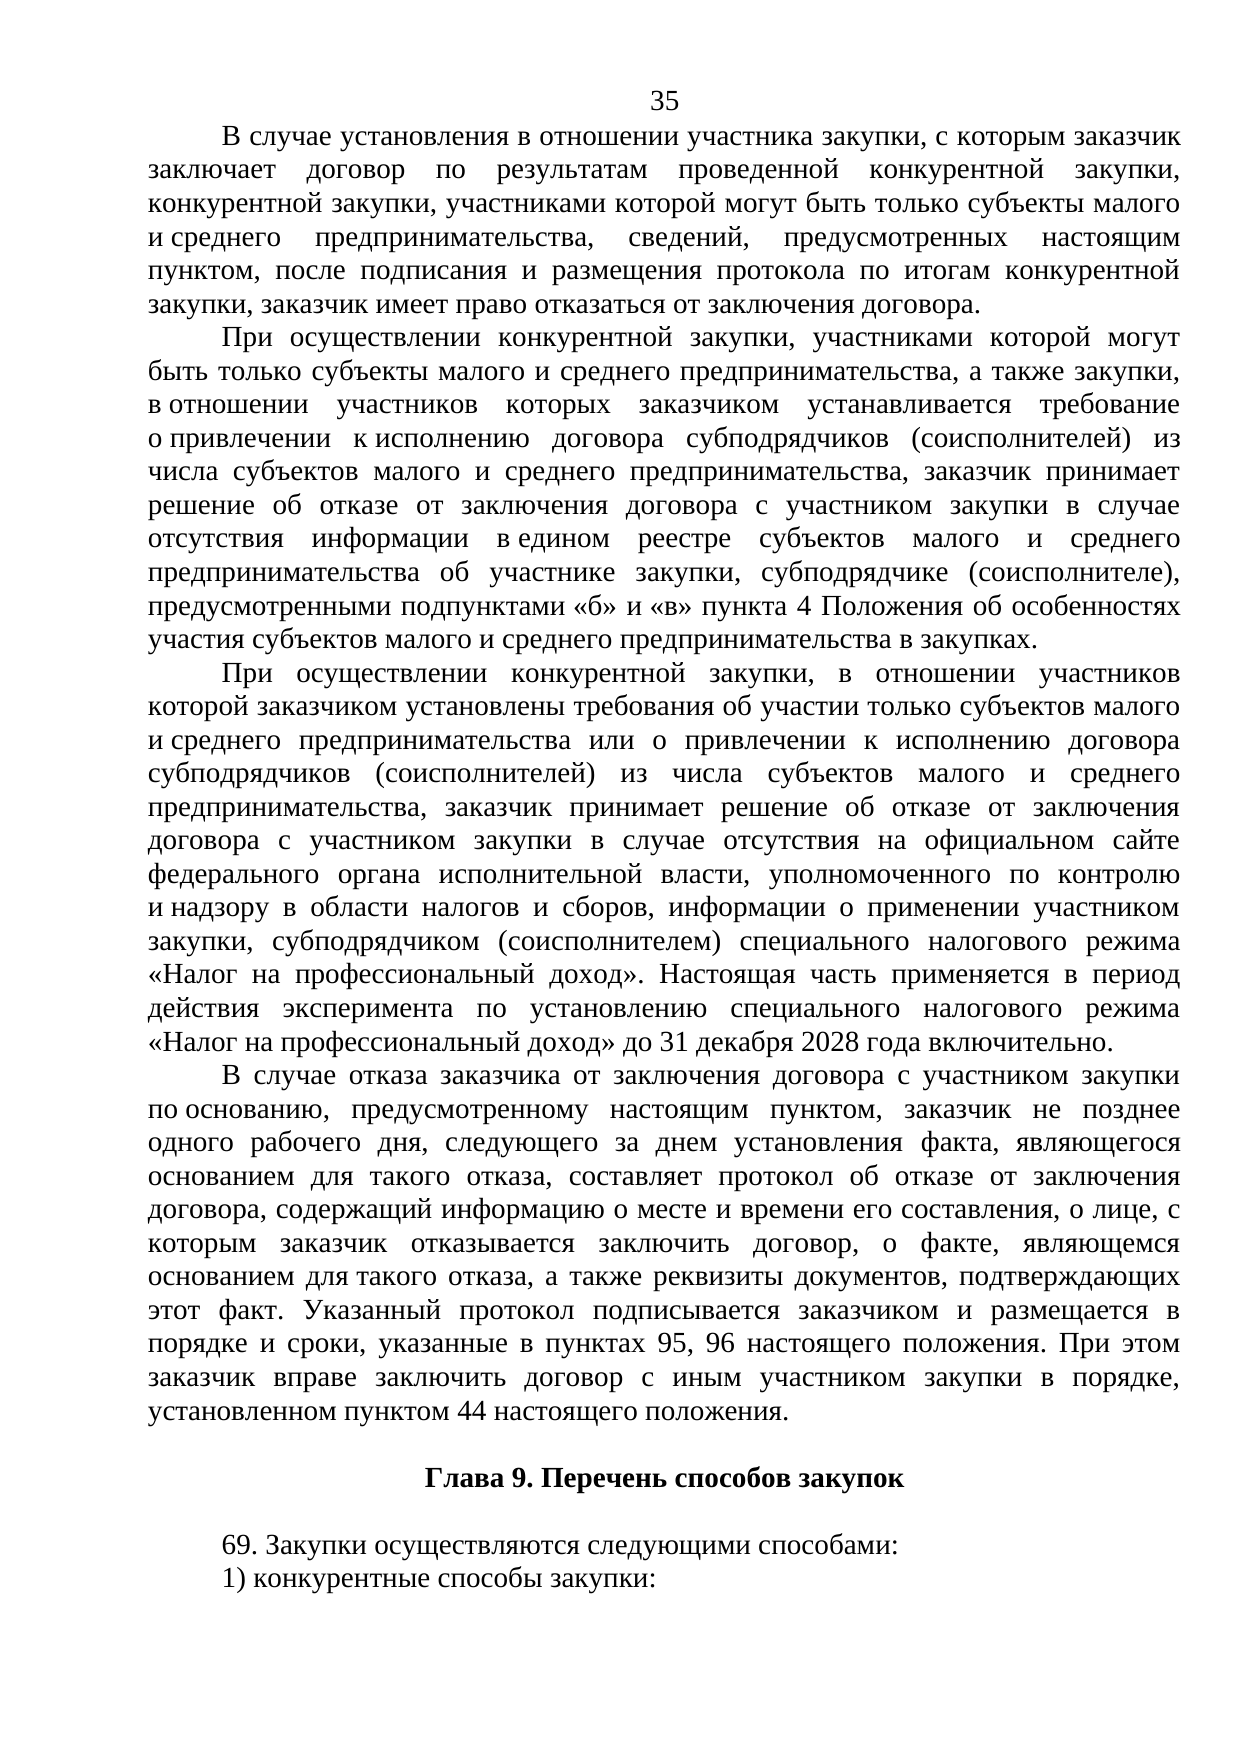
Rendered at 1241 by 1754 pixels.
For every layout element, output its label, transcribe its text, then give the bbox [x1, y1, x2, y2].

text При осуществлении конкурентной закупки, участниками которой могут быть только субъекты малого и среднего предпринимательства, а также закупки, в отношении участников которых заказчиком устанавливается требование о привлечении к исполнению договора субподрядчиков (соисполнителей) из числа субъектов малого и среднего предпринимательства, заказчик принимает решение об отказе от заключения договора с участником закупки в случае отсутствия информации в едином реестре субъектов малого и среднего предпринимательства об участнике закупки, субподрядчике (соисполнителе), предусмотренными подпунктами «б» и «в» пункта 4 Положения об особенностях участия субъектов малого и среднего предпринимательства в закупках. [148, 319, 1181, 655]
text 1) конкурентные способы закупки: [148, 1560, 1181, 1594]
text В случае установления в отношении участника закупки, с которым заказчик заключает договор по результатам проведенной конкурентной закупки, конкурентной закупки, участниками которой могут быть только субъекты малого и среднего предпринимательства, сведений, предусмотренных настоящим пунктом, после подписания и размещения протокола по итогам конкурентной закупки, заказчик имеет право отказаться от заключения договора. [148, 118, 1181, 319]
text В случае отказа заказчика от заключения договора с участником закупки по основанию, предусмотренному настоящим пунктом, заказчик не позднее одного рабочего дня, следующего за днем установления факта, являющегося основанием для такого отказа, составляет протокол об отказе от заключения договора, содержащий информацию о месте и времени его составления, о лице, с которым заказчик отказывается заключить договор, о факте, являющемся основанием для такого отказа, а также реквизиты документов, подтверждающих этот факт. Указанный протокол подписывается заказчиком и размещается в порядке и сроки, указанные в пунктах 95, 96 настоящего положения. При этом заказчик вправе заключить договор с иным участником закупки в порядке, установленном пунктом 44 настоящего положения. [148, 1057, 1181, 1426]
text При осуществлении конкурентной закупки, в отношении участников которой заказчиком установлены требования об участии только субъектов малого и среднего предпринимательства или о привлечении к исполнению договора субподрядчиков (соисполнителей) из числа субъектов малого и среднего предпринимательства, заказчик принимает решение об отказе от заключения договора с участником закупки в случае отсутствия на официальном сайте федерального органа исполнительной власти, уполномоченного по контролю и надзору в области налогов и сборов, информации о применении участником закупки, субподрядчиком (соисполнителем) специального налогового режима «Налог на профессиональный доход». Настоящая часть применяется в период действия эксперимента по установлению специального налогового режима «Налог на профессиональный доход» до 31 декабря 2028 года включительно. [148, 655, 1181, 1057]
text Глава 9. Перечень способов закупок [148, 1460, 1181, 1493]
text 69. Закупки осуществляются следующими способами: [148, 1527, 1181, 1560]
